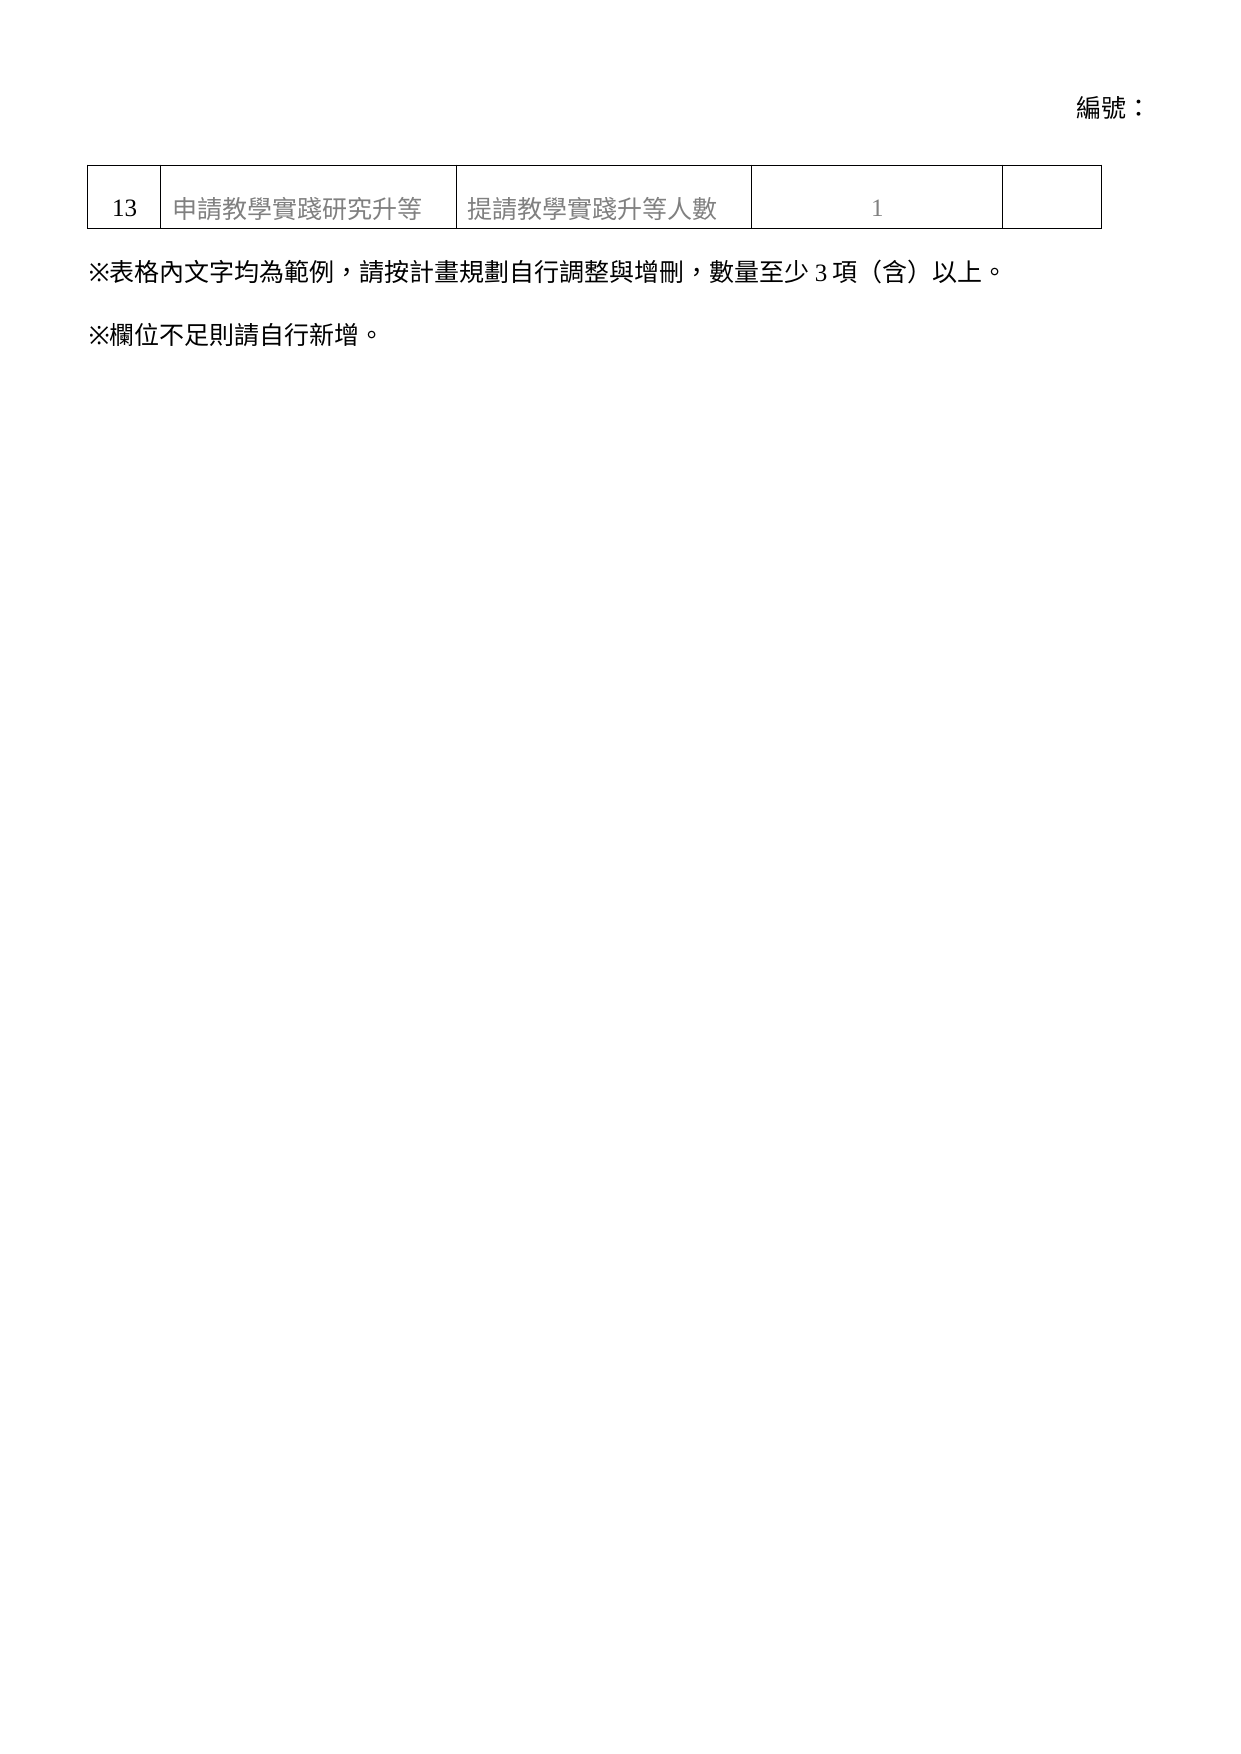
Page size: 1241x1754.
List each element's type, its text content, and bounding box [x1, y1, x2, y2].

text ※欄位不足則請自行新增。 [89, 292, 1112, 354]
table_cell 提請教學實踐升等人數 [457, 166, 751, 228]
table_cell 1 [752, 166, 1002, 228]
text ※表格內文字均為範例，請按計畫規劃自行調整與增刪，數量至少3項（含）以上。 [89, 229, 1152, 292]
table_cell 申請教學實踐研究升等 [161, 166, 456, 228]
table_cell [1003, 166, 1101, 228]
table_cell 13 [88, 166, 160, 228]
